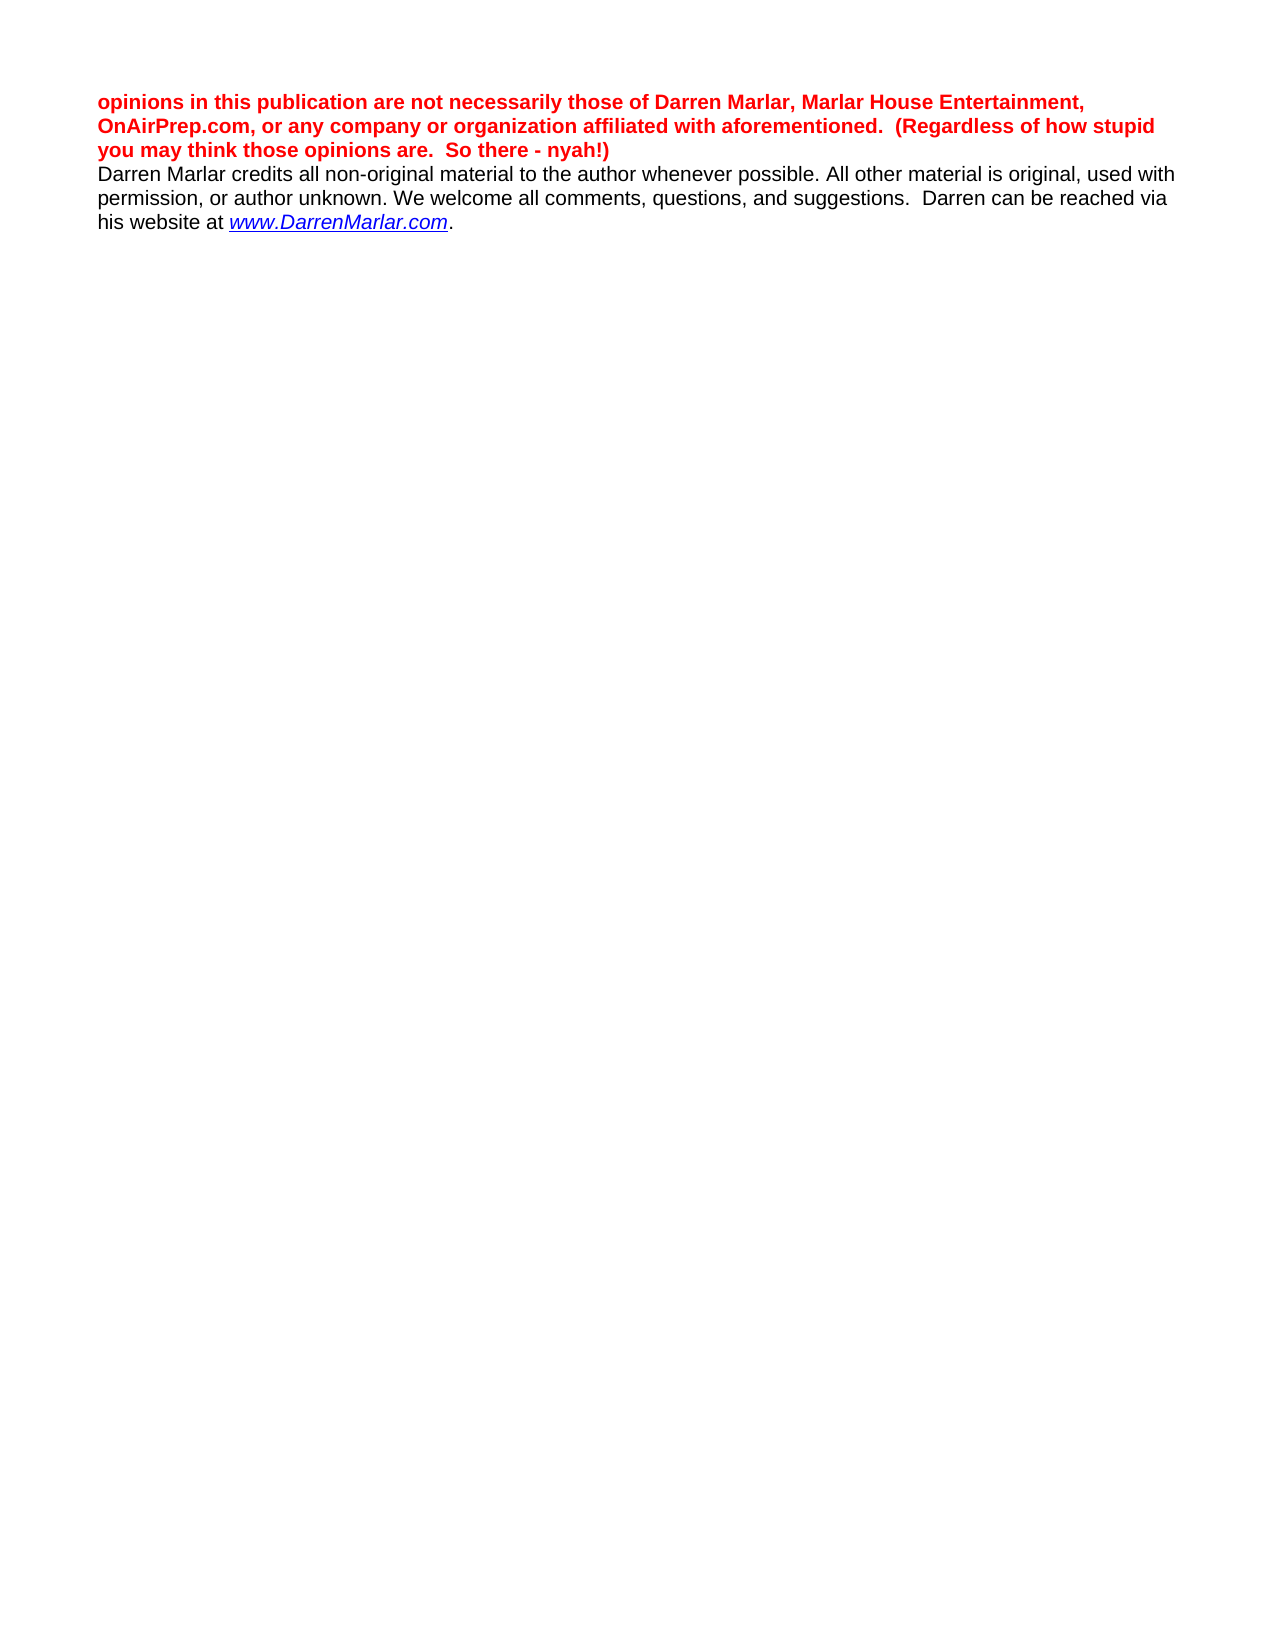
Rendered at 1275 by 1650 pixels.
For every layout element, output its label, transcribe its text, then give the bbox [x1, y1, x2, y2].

text opinions in this publication are not necessarily those of Darren Marlar, Marlar House Entertainment, OnAirPrep.com, or any company or organization affiliated with aforementioned. (Regardless of how stupid you may think those opinions are. So there - nyah!) [97, 90, 1185, 162]
text Darren Marlar credits all non-original material to the author whenever possible. All other material is original, used with permission, or author unknown. We welcome all comments, questions, and suggestions. Darren can be reached via his website at www.DarrenMarlar.com. [97, 162, 1185, 234]
